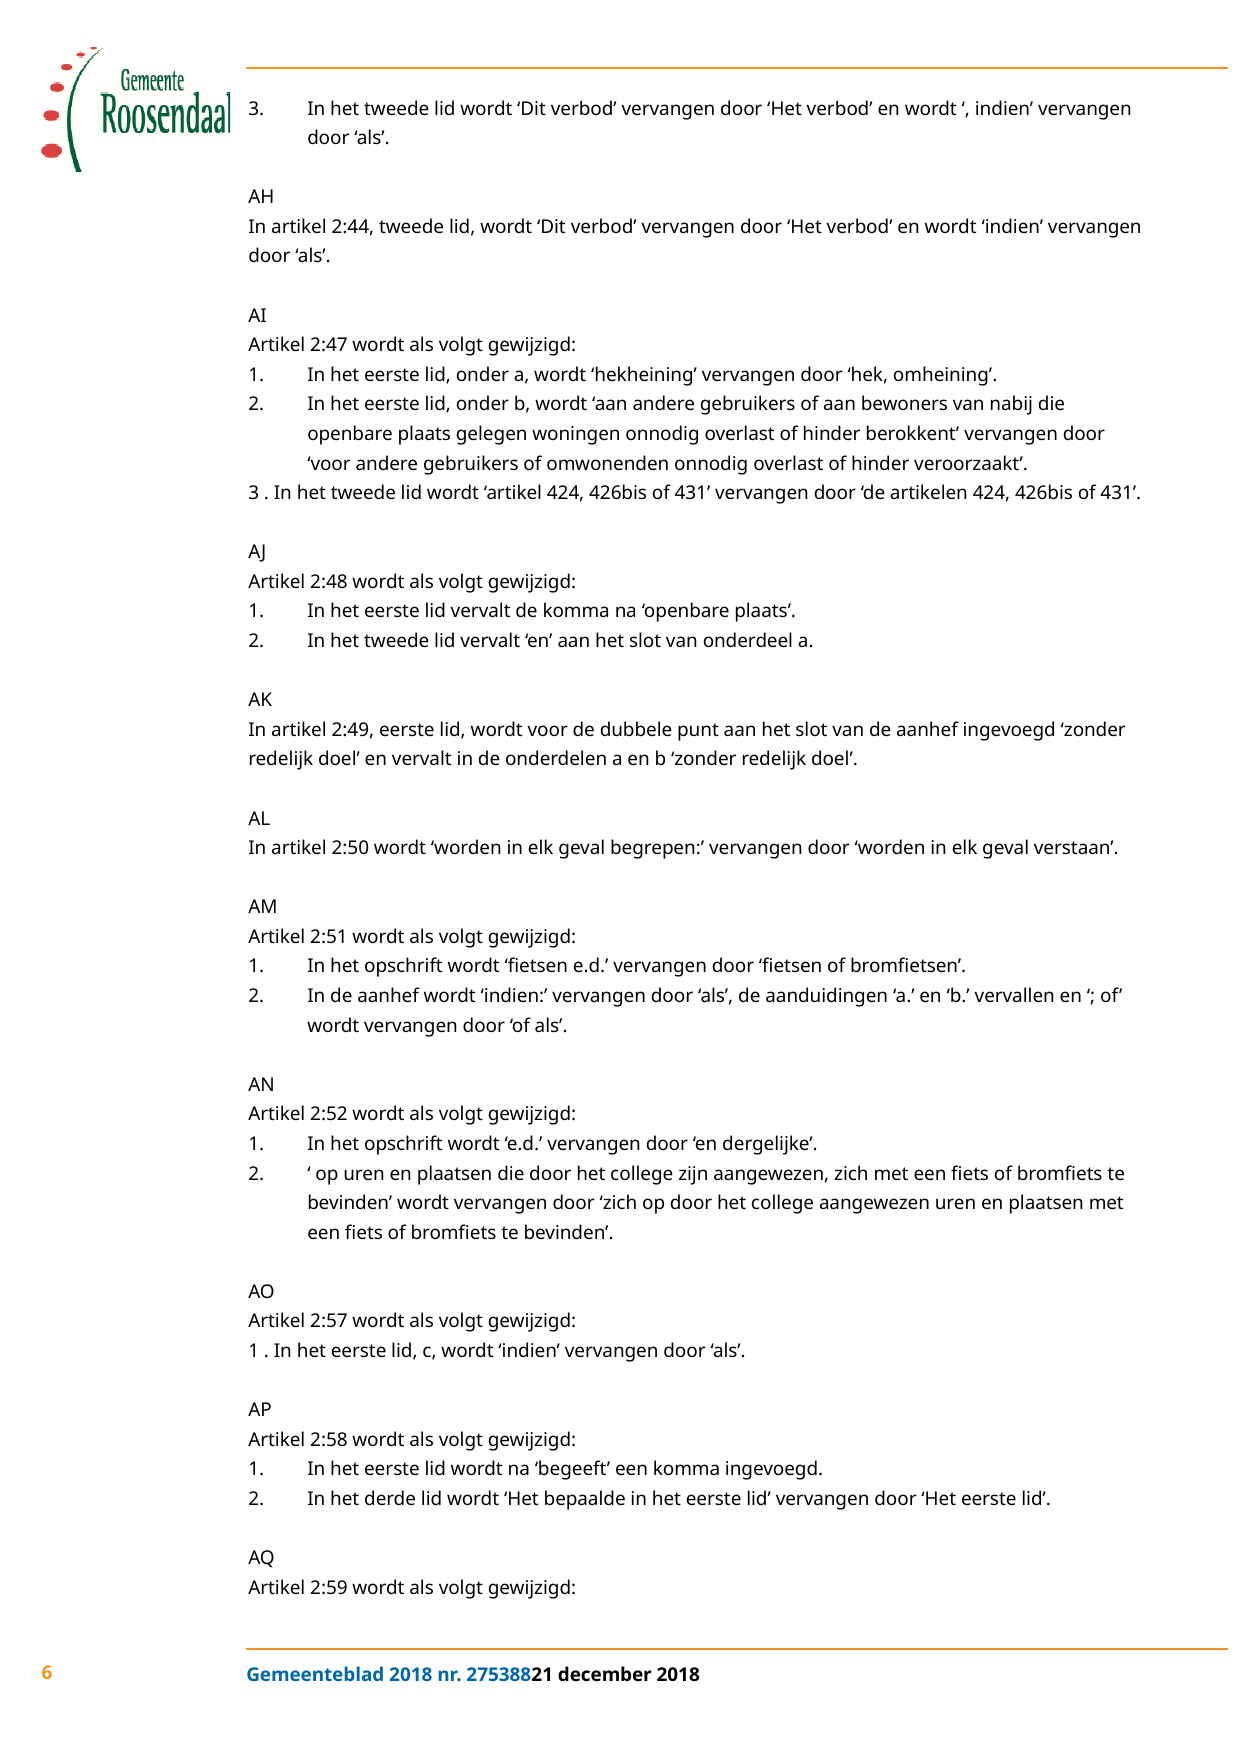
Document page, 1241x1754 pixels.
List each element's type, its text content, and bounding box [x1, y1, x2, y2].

list In het eerste lid, onder a, wordt ‘hekheining’ vervangen door ‘hek, omheining’. [248, 361, 1152, 387]
text Artikel 2:52 wordt als volgt gewijzigd: [248, 1101, 1152, 1126]
text AJ [248, 538, 1152, 564]
list In het tweede lid vervalt ‘en’ aan het slot van onderdeel a. [248, 627, 1152, 653]
text In artikel 2:50 wordt ‘worden in elk geval begrepen:’ vervangen door ‘worden in elk geval verstaan’. [248, 834, 1152, 860]
list In het eerste lid vervalt de komma na ‘openbare plaats’. [248, 598, 1152, 623]
picture [41, 47, 231, 172]
list In het eerste lid, onder b, wordt ‘aan andere gebruikers of aan bewoners van nabij die openbare plaats gelegen woningen onnodig overlast of hinder berokkent’ vervangen door ‘voor andere gebruikers of omwonenden onnodig overlast of hinder veroorzaakt’. [248, 391, 1152, 476]
text AO [248, 1278, 1152, 1304]
text AI [248, 302, 1152, 328]
text 3 . In het tweede lid wordt ‘artikel 424, 426bis of 431’ vervangen door ‘de artikelen 424, 426bis of 431’. [248, 479, 1152, 505]
list In het eerste lid wordt na ‘begeeft’ een komma ingevoegd. [248, 1456, 1152, 1481]
list In het opschrift wordt ‘fietsen e.d.’ vervangen door ‘fietsen of bromfietsen’. [248, 953, 1152, 978]
text Artikel 2:57 wordt als volgt gewijzigd: [248, 1308, 1152, 1333]
text AM [248, 893, 1152, 919]
text Artikel 2:48 wordt als volgt gewijzigd: [248, 568, 1152, 594]
text AK [248, 686, 1152, 712]
text Artikel 2:51 wordt als volgt gewijzigd: [248, 923, 1152, 949]
list In het derde lid wordt ‘Het bepaalde in het eerste lid’ vervangen door ‘Het eerste lid’. [248, 1485, 1152, 1511]
list ‘ op uren en plaatsen die door het college zijn aangewezen, zich met een fiets of bromfiets te bevinden’ wordt vervangen door ‘zich op door het college aangewezen uren en plaatsen met een fiets of bromfiets te bevinden’. [248, 1160, 1152, 1245]
list In de aanhef wordt ‘indien:’ vervangen door ‘als’, de aanduidingen ‘a.’ en ‘b.’ vervallen en ‘; of’ wordt vervangen door ‘of als’. [248, 982, 1152, 1038]
text Artikel 2:58 wordt als volgt gewijzigd: [248, 1426, 1152, 1452]
text Artikel 2:59 wordt als volgt gewijzigd: [248, 1574, 1152, 1600]
text AP [248, 1396, 1152, 1422]
list In het tweede lid wordt ‘Dit verbod’ vervangen door ‘Het verbod’ en wordt ‘, indien’ vervangen door ‘als’. [248, 95, 1152, 150]
text AQ [248, 1544, 1152, 1570]
text Artikel 2:47 wordt als volgt gewijzigd: [248, 331, 1152, 357]
text AL [248, 805, 1152, 831]
text In artikel 2:44, tweede lid, wordt ‘Dit verbod’ vervangen door ‘Het verbod’ en wordt ‘indien’ vervangen door ‘als’. [248, 213, 1152, 268]
text AN [248, 1071, 1152, 1097]
list In het opschrift wordt ‘e.d.’ vervangen door ‘en dergelijke’. [248, 1130, 1152, 1156]
text 1 . In het eerste lid, c, wordt ‘indien’ vervangen door ‘als’. [248, 1337, 1152, 1363]
text AH [248, 183, 1152, 209]
text In artikel 2:49, eerste lid, wordt voor de dubbele punt aan het slot van de aanhef ingevoegd ‘zonder redelijk doel’ en vervalt in de onderdelen a en b ‘zonder redelijk doel’. [248, 716, 1152, 771]
